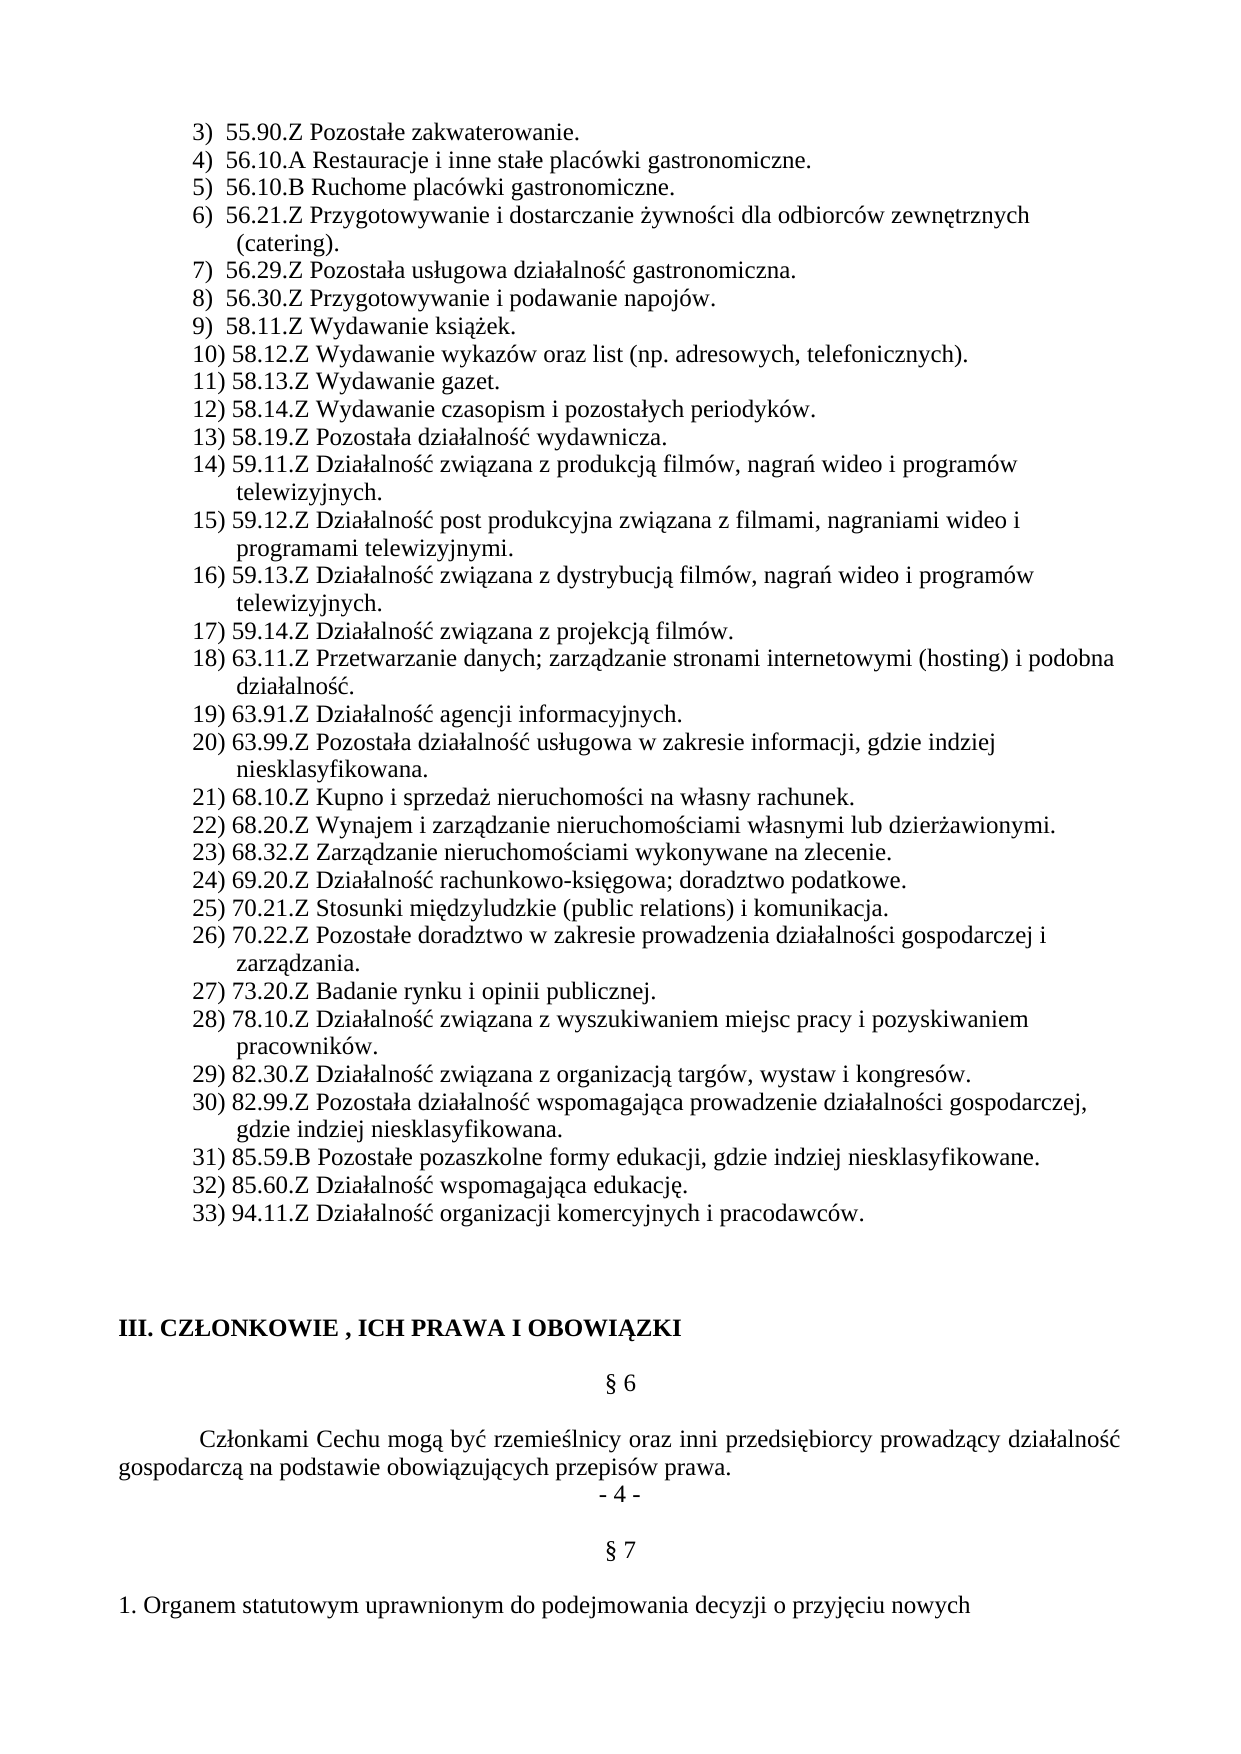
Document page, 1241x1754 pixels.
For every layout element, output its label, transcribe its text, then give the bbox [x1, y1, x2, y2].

text 7) 56.29.Z Pozostała usługowa działalność gastronomiczna. [192, 257, 1122, 284]
text 33) 94.11.Z Działalność organizacji komercyjnych i pracodawców. [192, 1199, 1122, 1226]
text 3) 55.90.Z Pozostałe zakwaterowanie. [192, 118, 1122, 146]
text 9) 58.11.Z Wydawanie książek. [192, 312, 1122, 340]
text 25) 70.21.Z Stosunki międzyludzkie (public relations) i komunikacja. [192, 894, 1122, 922]
text 31) 85.59.B Pozostałe pozaszkolne formy edukacji, gdzie indziej niesklasyfikowane. [192, 1143, 1122, 1171]
text 6) 56.21.Z Przygotowywanie i dostarczanie żywności dla odbiorców zewnętrznych (catering). [192, 201, 1122, 257]
text 16) 59.13.Z Działalność związana z dystrybucją filmów, nagrań wideo i programów telewizyjnych. [192, 561, 1122, 617]
text Członkami Cechu mogą być rzemieślnicy oraz inni przedsiębiorcy prowadzący działalność gospodarczą na podstawie obowiązujących przepisów prawa. [118, 1425, 1122, 1480]
text - 4 - [118, 1480, 1122, 1508]
text 15) 59.12.Z Działalność post produkcyjna związana z filmami, nagraniami wideo i programami telewizyjnymi. [192, 506, 1122, 561]
text 4) 56.10.A Restauracje i inne stałe placówki gastronomiczne. [192, 146, 1122, 173]
text 30) 82.99.Z Pozostała działalność wspomagająca prowadzenie działalności gospodarczej, gdzie indziej niesklasyfikowana. [192, 1088, 1122, 1143]
text 8) 56.30.Z Przygotowywanie i podawanie napojów. [192, 284, 1122, 312]
text 28) 78.10.Z Działalność związana z wyszukiwaniem miejsc pracy i pozyskiwaniem pracowników. [192, 1005, 1122, 1060]
text 12) 58.14.Z Wydawanie czasopism i pozostałych periodyków. [192, 395, 1122, 423]
text 5) 56.10.B Ruchome placówki gastronomiczne. [192, 173, 1122, 201]
text 11) 58.13.Z Wydawanie gazet. [192, 367, 1122, 395]
text 19) 63.91.Z Działalność agencji informacyjnych. [192, 700, 1122, 728]
text 23) 68.32.Z Zarządzanie nieruchomościami wykonywane na zlecenie. [192, 838, 1122, 866]
text 18) 63.11.Z Przetwarzanie danych; zarządzanie stronami internetowymi (hosting) i podobna działalność. [192, 644, 1122, 700]
text § 7 [118, 1536, 1122, 1563]
text 1. Organem statutowym uprawnionym do podejmowania decyzji o przyjęciu nowych [118, 1591, 1122, 1619]
text 29) 82.30.Z Działalność związana z organizacją targów, wystaw i kongresów. [192, 1060, 1122, 1088]
text 32) 85.60.Z Działalność wspomagająca edukację. [192, 1171, 1122, 1199]
text 22) 68.20.Z Wynajem i zarządzanie nieruchomościami własnymi lub dzierżawionymi. [192, 811, 1122, 838]
text 17) 59.14.Z Działalność związana z projekcją filmów. [192, 617, 1122, 644]
text 26) 70.22.Z Pozostałe doradztwo w zakresie prowadzenia działalności gospodarczej i zarządzania. [192, 922, 1122, 977]
text 13) 58.19.Z Pozostała działalność wydawnicza. [192, 423, 1122, 451]
text 21) 68.10.Z Kupno i sprzedaż nieruchomości na własny rachunek. [192, 783, 1122, 811]
text 10) 58.12.Z Wydawanie wykazów oraz list (np. adresowych, telefonicznych). [192, 340, 1122, 367]
text 14) 59.11.Z Działalność związana z produkcją filmów, nagrań wideo i programów telewizyjnych. [192, 451, 1122, 506]
text 24) 69.20.Z Działalność rachunkowo-księgowa; doradztwo podatkowe. [192, 866, 1122, 894]
text 27) 73.20.Z Badanie rynku i opinii publicznej. [192, 977, 1122, 1005]
text 20) 63.99.Z Pozostała działalność usługowa w zakresie informacji, gdzie indziej niesklasyfikowana. [192, 728, 1122, 783]
text III. CZŁONKOWIE , ICH PRAWA I OBOWIĄZKI [118, 1314, 1122, 1342]
text § 6 [118, 1369, 1122, 1397]
